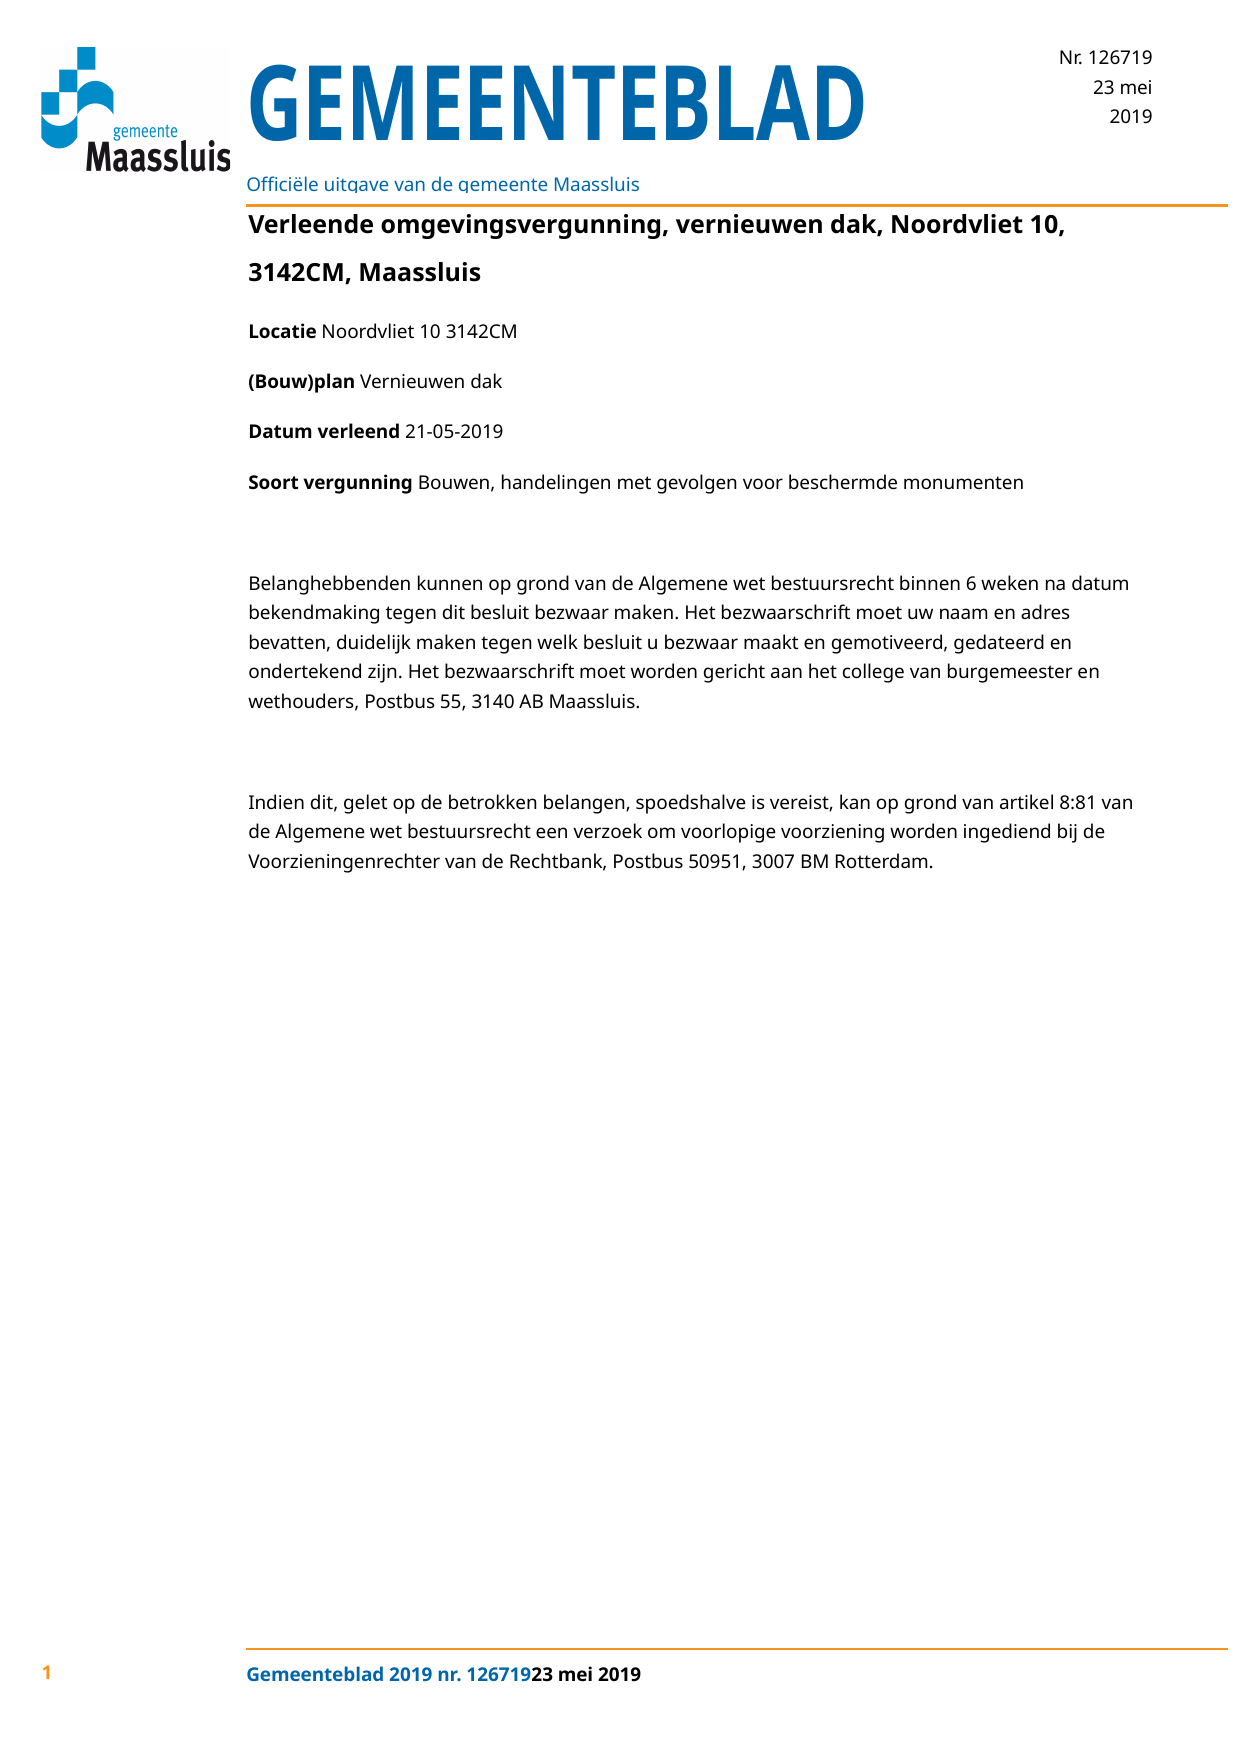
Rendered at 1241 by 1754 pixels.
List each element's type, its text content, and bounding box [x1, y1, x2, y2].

text Locatie Noordvliet 10 3142CM [248, 318, 1152, 344]
text Datum verleend 21-05-2019 [248, 419, 1152, 444]
text Soort vergunning Bouwen, handelingen met gevolgen voor beschermde monumenten [248, 469, 1152, 495]
text (Bouw)plan Vernieuwen dak [248, 368, 1152, 394]
text Verleende omgevingsvergunning, vernieuwen dak, Noordvliet 10, 3142CM, Maassluis [248, 207, 1152, 288]
picture [41, 47, 77, 92]
picture [41, 47, 231, 172]
text Indien dit, gelet op de betrokken belangen, spoedshalve is vereist, kan op grond van artikel 8:81 van de Algemene wet bestuursrecht een verzoek om voorlopige voorziening worden ingediend bij de Voorzieningenrechter van de Rechtbank, Postbus 50951, 3007 BM Rotterdam. [248, 789, 1152, 874]
text Belanghebbenden kunnen op grond van de Algemene wet bestuursrecht binnen 6 weken na datum bekendmaking tegen dit besluit bezwaar maken. Het bezwaarschrift moet uw naam en adres bevatten, duidelijk maken tegen welk besluit u bezwaar maakt en gemotiveerd, gedateerd en ondertekend zijn. Het bezwaarschrift moet worden gericht aan het college van burgemeester en wethouders, Postbus 55, 3140 AB Maassluis. [248, 570, 1152, 714]
